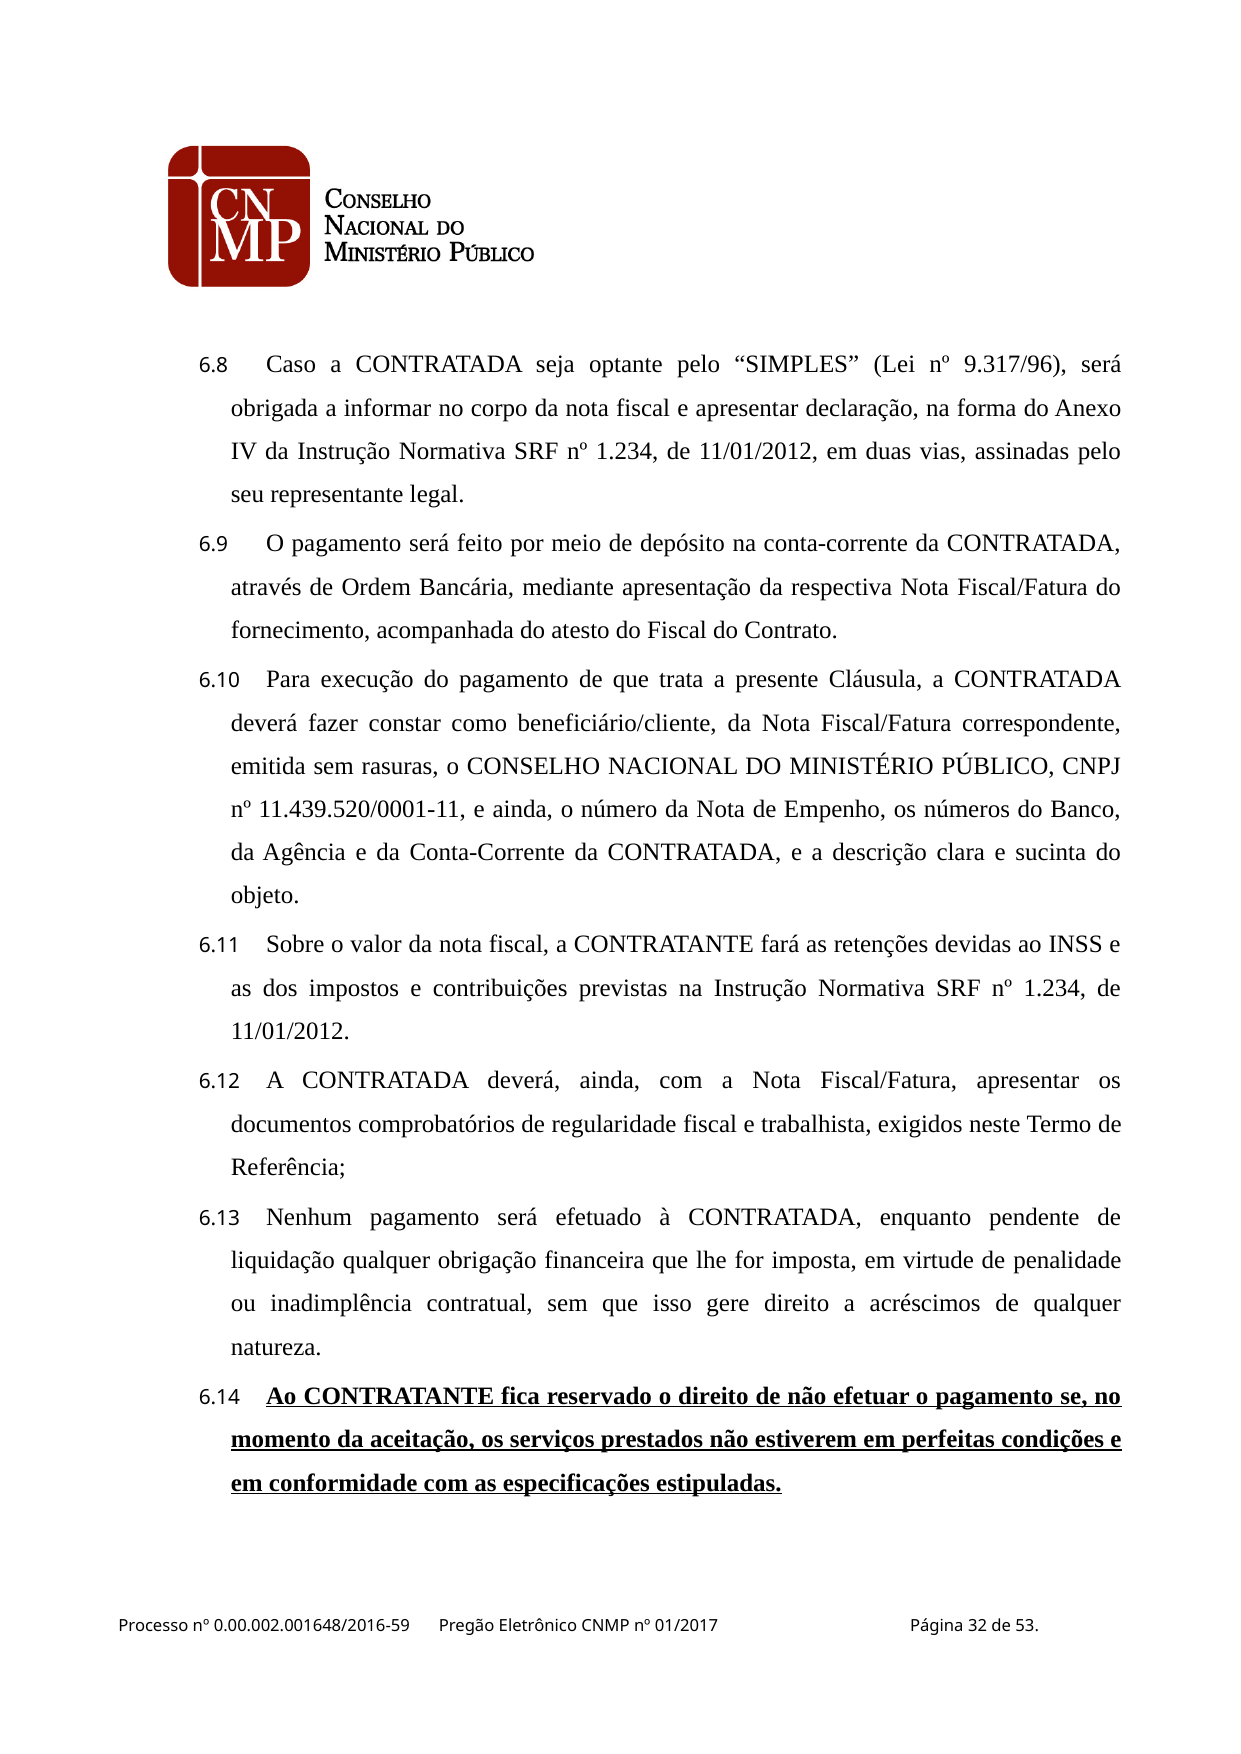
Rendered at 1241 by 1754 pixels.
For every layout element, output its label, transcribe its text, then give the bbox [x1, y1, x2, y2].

list Ao CONTRATANTE fica reservado o direito de não efetuar o pagamento se, no momento da aceitação, os serviços prestados não estiverem em perfeitas condições e em conformidade com as especificações estipuladas. [193, 1381, 1122, 1496]
list Caso a CONTRATADA seja optante pelo “SIMPLES” (Lei nº 9.317/96), será obrigada a informar no corpo da nota fiscal e apresentar declaração, na forma do Anexo IV da Instrução Normativa SRF nº 1.234, de 11/01/2012, em duas vias, assinadas pelo seu representante legal. [193, 349, 1122, 508]
list Para execução do pagamento de que trata a presente Cláusula, a CONTRATADA deverá fazer constar como beneficiário/cliente, da Nota Fiscal/Fatura correspondente, emitida sem rasuras, o CONSELHO NACIONAL DO MINISTÉRIO PÚBLICO, CNPJ nº 11.439.520/0001-11, e ainda, o número da Nota de Empenho, os números do Banco, da Agência e da Conta-Corrente da CONTRATADA, e a descrição clara e sucinta do objeto. [193, 664, 1122, 909]
picture [143, 123, 550, 309]
list Sobre o valor da nota fiscal, a CONTRATANTE fará as retenções devidas ao INSS e as dos impostos e contribuições previstas na Instrução Normativa SRF nº 1.234, de 11/01/2012. [193, 929, 1122, 1045]
list A CONTRATADA deverá, ainda, com a Nota Fiscal/Fatura, apresentar os documentos comprobatórios de regularidade fiscal e trabalhista, exigidos neste Termo de Referência; [193, 1066, 1122, 1181]
list Nenhum pagamento será efetuado à CONTRATADA, enquanto pendente de liquidação qualquer obrigação financeira que lhe for imposta, em virtude de penalidade ou inadimplência contratual, sem que isso gere direito a acréscimos de qualquer natureza. [193, 1202, 1122, 1360]
list O pagamento será feito por meio de depósito na conta-corrente da CONTRATADA, através de Ordem Bancária, mediante apresentação da respectiva Nota Fiscal/Fatura do fornecimento, acompanhada do atesto do Fiscal do Contrato. [193, 528, 1122, 644]
